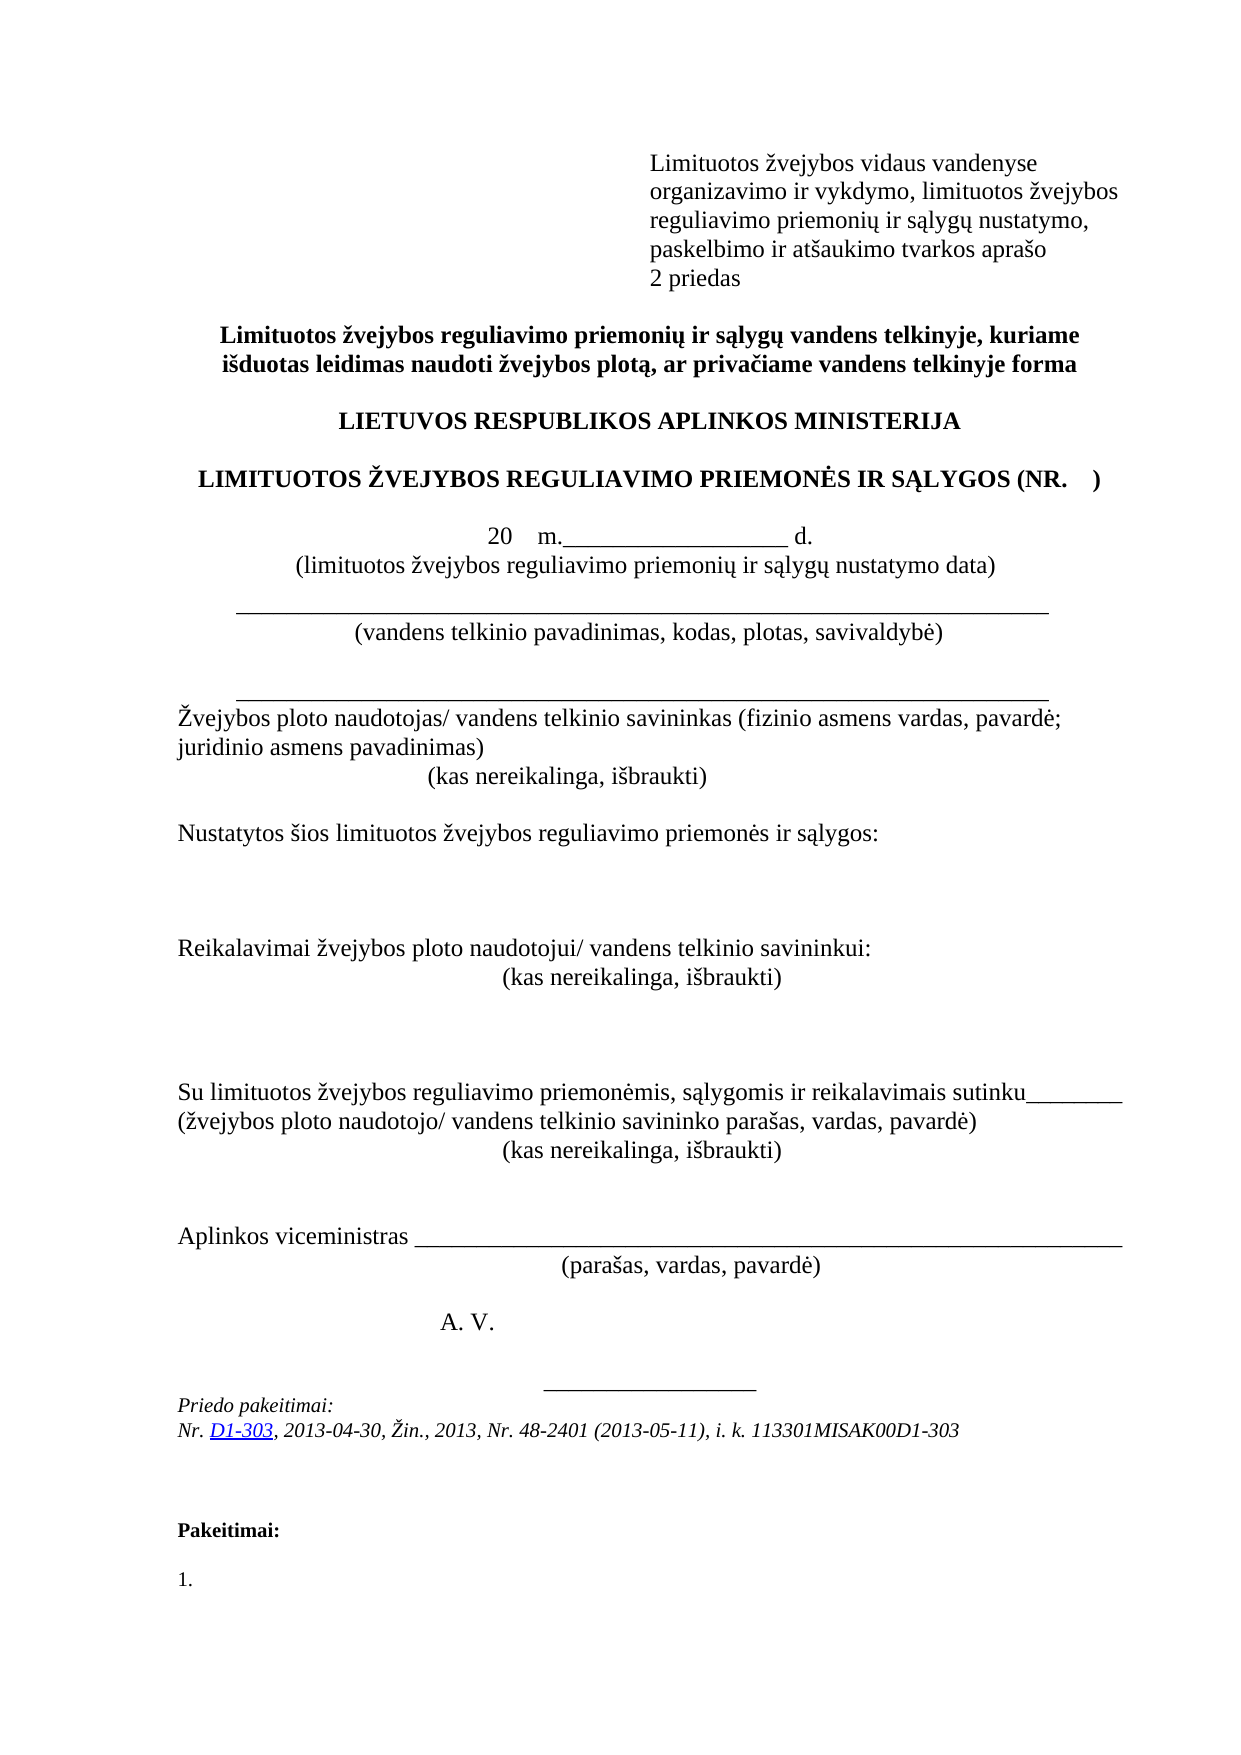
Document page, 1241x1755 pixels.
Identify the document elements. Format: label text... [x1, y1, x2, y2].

text Nustatytos šios limituotos žvejybos reguliavimo priemonės ir sąlygos: [177, 818, 1122, 847]
text _________________ [177, 1365, 1122, 1393]
text LIMITUOTOS ŽVEJYBOS REGULIAVIMO PRIEMONĖS IR SĄLYGOS (NR. ) [177, 464, 1122, 493]
text Priedo pakeitimai: [177, 1393, 1122, 1417]
text Žvejybos ploto naudotojas/ vandens telkinio savininkas (fizinio asmens vardas, pavardė; juridinio asmens pavadinimas) [177, 703, 1122, 761]
text Aplinkos viceministras [177, 1221, 1122, 1250]
text (kas nereikalinga, išbraukti) [177, 962, 1122, 991]
text (parašas, vardas, pavardė) [277, 1250, 1122, 1278]
text A. V. [177, 1307, 1122, 1336]
text LIETUVOS RESPUBLIKOS APLINKOS MINISTERIJA [177, 406, 1122, 435]
text (kas nereikalinga, išbraukti) [277, 761, 1122, 790]
text 2 priedas [649, 263, 1122, 291]
text Reikalavimai žvejybos ploto naudotojui/ vandens telkinio savininkui: [177, 933, 1122, 962]
text Pakeitimai: [177, 1518, 1122, 1542]
text _________________________________________________________________ [177, 675, 1122, 703]
text Su limituotos žvejybos reguliavimo priemonėmis, sąlygomis ir reikalavimais sutinku [177, 1077, 1122, 1106]
text _________________________________________________________________ [177, 588, 1122, 617]
text 20 m.__________________ d. [177, 521, 1122, 550]
text Nr. D1-303, 2013-04-30, Žin., 2013, Nr. 48-2401 (2013-05-11), i. k. 113301MISAK00D1-303 [177, 1417, 1122, 1442]
text (kas nereikalinga, išbraukti) [177, 1135, 1122, 1163]
text (žvejybos ploto naudotojo/ vandens telkinio savininko parašas, vardas, pavardė) [177, 1106, 1122, 1135]
text (vandens telkinio pavadinimas, kodas, plotas, savivaldybė) [177, 617, 1122, 646]
text Limituotos žvejybos reguliavimo priemonių ir sąlygų vandens telkinyje, kuriame išduotas leidimas naudoti žvejybos plotą, ar privačiame vandens telkinyje forma [177, 320, 1122, 378]
text 1. [177, 1567, 1122, 1591]
text (limituotos žvejybos reguliavimo priemonių ir sąlygų nustatymo data) [177, 550, 1122, 579]
text Limituotos žvejybos vidaus vandenyse organizavimo ir vykdymo, limituotos žvejybos reguliavimo priemonių ir sąlygų nustatymo, paskelbimo ir atšaukimo tvarkos aprašo [649, 148, 1122, 263]
